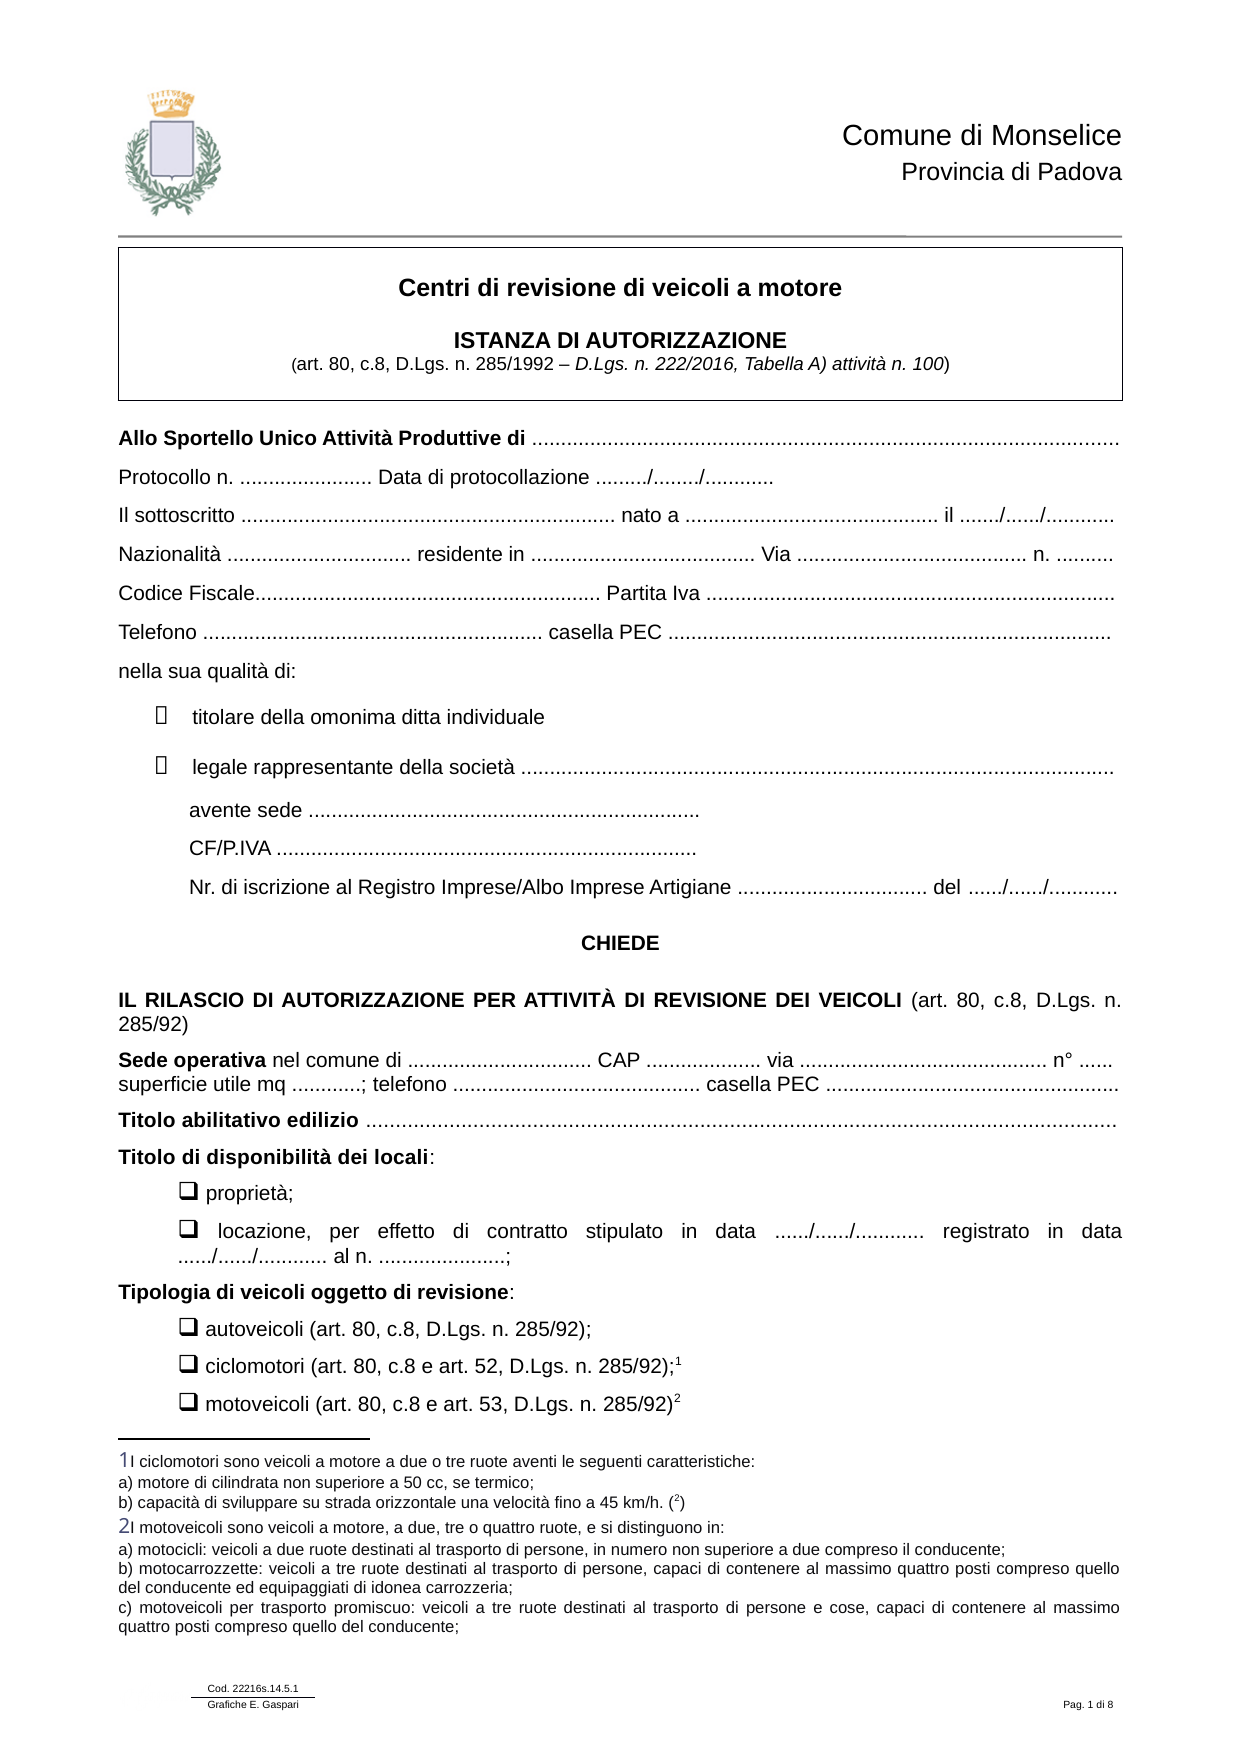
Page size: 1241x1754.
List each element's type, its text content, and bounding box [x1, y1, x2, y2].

table_header Centri di revisione di veicoli a motore ISTANZA DI AUTORIZZAZIONE (art. 80, c.8, D.Lgs. n. 285/1992 – D.Lgs. n. 222/2016, Tabella A) attività n. 100) [119, 248, 1122, 399]
text a) motocicli: veicoli a due ruote destinati al trasporto di persone, in numero non superiore a due compreso il conducente; [118, 1540, 1122, 1559]
text  legale rappresentante della società ....................................................................................................... [153, 747, 1122, 782]
text  autoveicoli (art. 80, c.8, D.Lgs. n. 285/92); [177, 1317, 1122, 1342]
text Codice Fiscale............................................................ Partita Iva ....................................................................... [118, 581, 1122, 605]
text CHIEDE [118, 931, 1122, 955]
text b) motocarrozzette: veicoli a tre ruote destinati al trasporto di persone, capaci di contenere al massimo quattro posti compreso quello del conducente ed equipaggiati di idonea carrozzeria; [118, 1559, 1122, 1597]
text Allo Sportello Unico Attività Produttive di [118, 426, 1122, 449]
text  locazione, per effetto di contratto stipulato in data ....../....../............ registrato in data ....../....../............ al n. ......................; [177, 1219, 1122, 1268]
picture [122, 87, 224, 219]
text Tipologia di veicoli oggetto di revisione: [118, 1280, 1122, 1304]
text  motoveicoli (art. 80, c.8 e art. 53, D.Lgs. n. 285/92) [177, 1392, 1122, 1417]
text Telefono ........................................................... casella PEC ............................................................................. [118, 620, 1122, 644]
text I ciclomotori sono veicoli a motore a due o tre ruote aventi le seguenti caratteristiche: [118, 1445, 1122, 1473]
text Titolo di disponibilità dei locali: [118, 1145, 1122, 1169]
text  ciclomotori (art. 80, c.8 e art. 52, D.Lgs. n. 285/92); [177, 1354, 1122, 1379]
text CF/P.IVA ......................................................................... [189, 836, 1122, 860]
text Comune di Monselice [224, 118, 1122, 152]
text c) motoveicoli per trasporto promiscuo: veicoli a tre ruote destinati al trasporto di persone e cose, capaci di contenere al massimo quattro posti compreso quello del conducente; [118, 1597, 1122, 1636]
text nella sua qualità di: [118, 659, 1122, 683]
text IL RILASCIO DI AUTORIZZAZIONE PER ATTIVITÀ DI REVISIONE DEI VEICOLI (art. 80, c.8, D.Lgs. n. 285/92) [118, 987, 1122, 1035]
text  titolare della omonima ditta individuale [153, 698, 1122, 732]
text b) capacità di sviluppare su strada orizzontale una velocità fino a 45 km/h. (2) [118, 1492, 1122, 1512]
text Il sottoscritto ................................................................. nato a ............................................ il ......./....../............ [118, 503, 1122, 527]
text Provincia di Padova [224, 157, 1122, 185]
text Nr. di iscrizione al Registro Imprese/Albo Imprese Artigiane ................................. del ....../....../............ [189, 875, 1122, 899]
text avente sede .................................................................... [189, 797, 1122, 821]
text Sede operativa nel comune di ................................ CAP .................... via ........................................... n° ...... superficie utile mq ............; telefono ........................................... casella PEC ................................................... [118, 1048, 1122, 1096]
text  proprietà; [177, 1181, 1122, 1206]
text a) motore di cilindrata non superiore a 50 cc, se termico; [118, 1473, 1122, 1492]
text Protocollo n. ....................... Data di protocollazione ........./......../............ [118, 464, 1122, 488]
text I motoveicoli sono veicoli a motore, a due, tre o quattro ruote, e si distinguono in: [118, 1512, 1122, 1540]
text Nazionalità ................................ residente in ....................................... Via ........................................ n. .......... [118, 542, 1122, 566]
text Titolo abilitativo edilizio .............................................................................................................................. [118, 1108, 1122, 1132]
